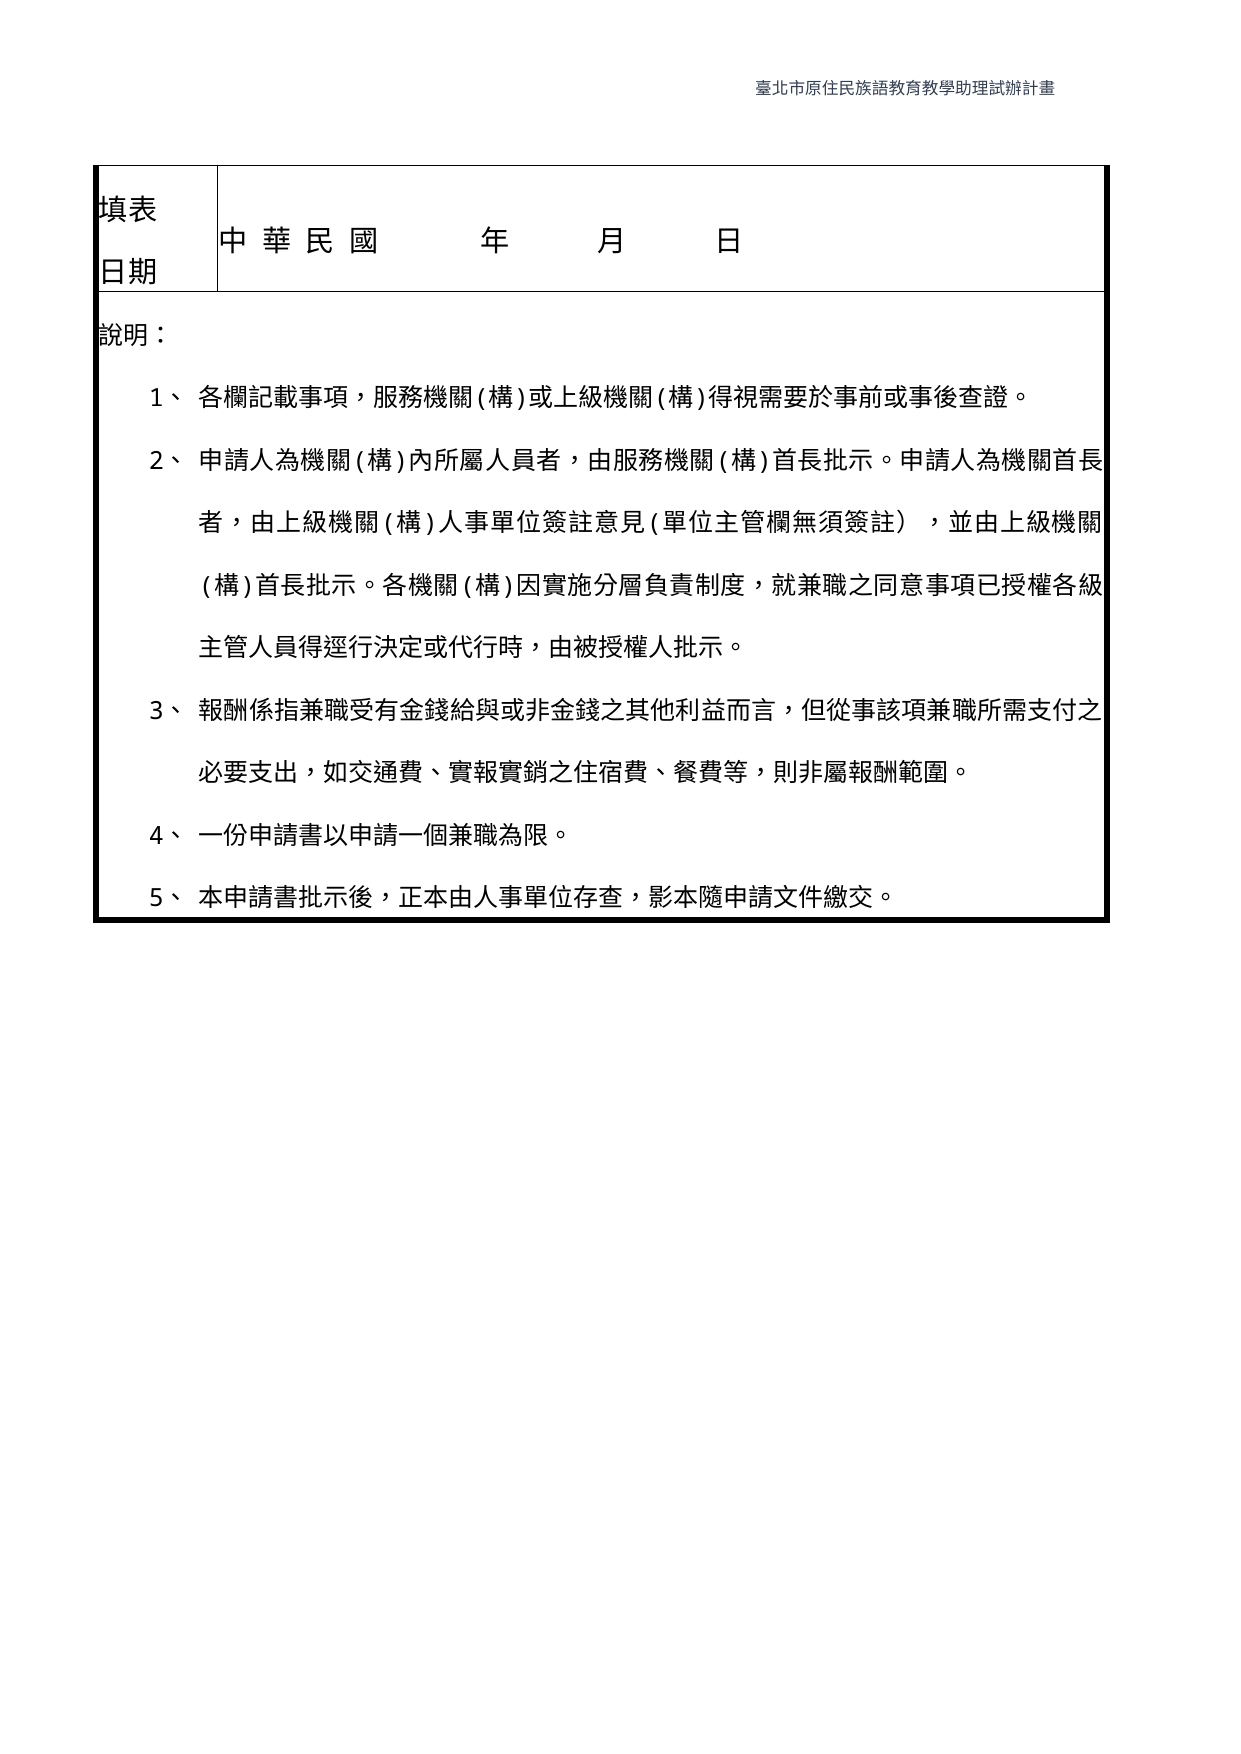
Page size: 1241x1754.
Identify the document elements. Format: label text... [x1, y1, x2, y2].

table_cell 說明： 各欄記載事項，服務機關(構)或上級機關(構)得視需要於事前或事後查證。 申請人為機關(構)內所屬人員者，由服務機關(構)首長批示。申請人為機關首長者，由上級機關(構)人事單位簽註意見(單位主管欄無須簽註），並由上級機關(構)首長批示。各機關(構)因實施分層負責制度，就兼職之同意事項已授權各級主管人員得逕行決定或代行時，由被授權人批示。 報酬係指兼職受有金錢給與或非金錢之其他利益而言，但從事該項兼職所需支付之必要支出，如交通費、實報實銷之住宿費、餐費等，則非屬報酬範圍。 一份申請書以申請一個兼職為限。 本申請書批示後，正本由人事單位存查，影本隨申請文件繳交。 [99, 292, 1104, 917]
table_cell 填表 日期 [99, 166, 217, 291]
table_cell 中 華 民 國 年 月 日 [218, 166, 1104, 291]
